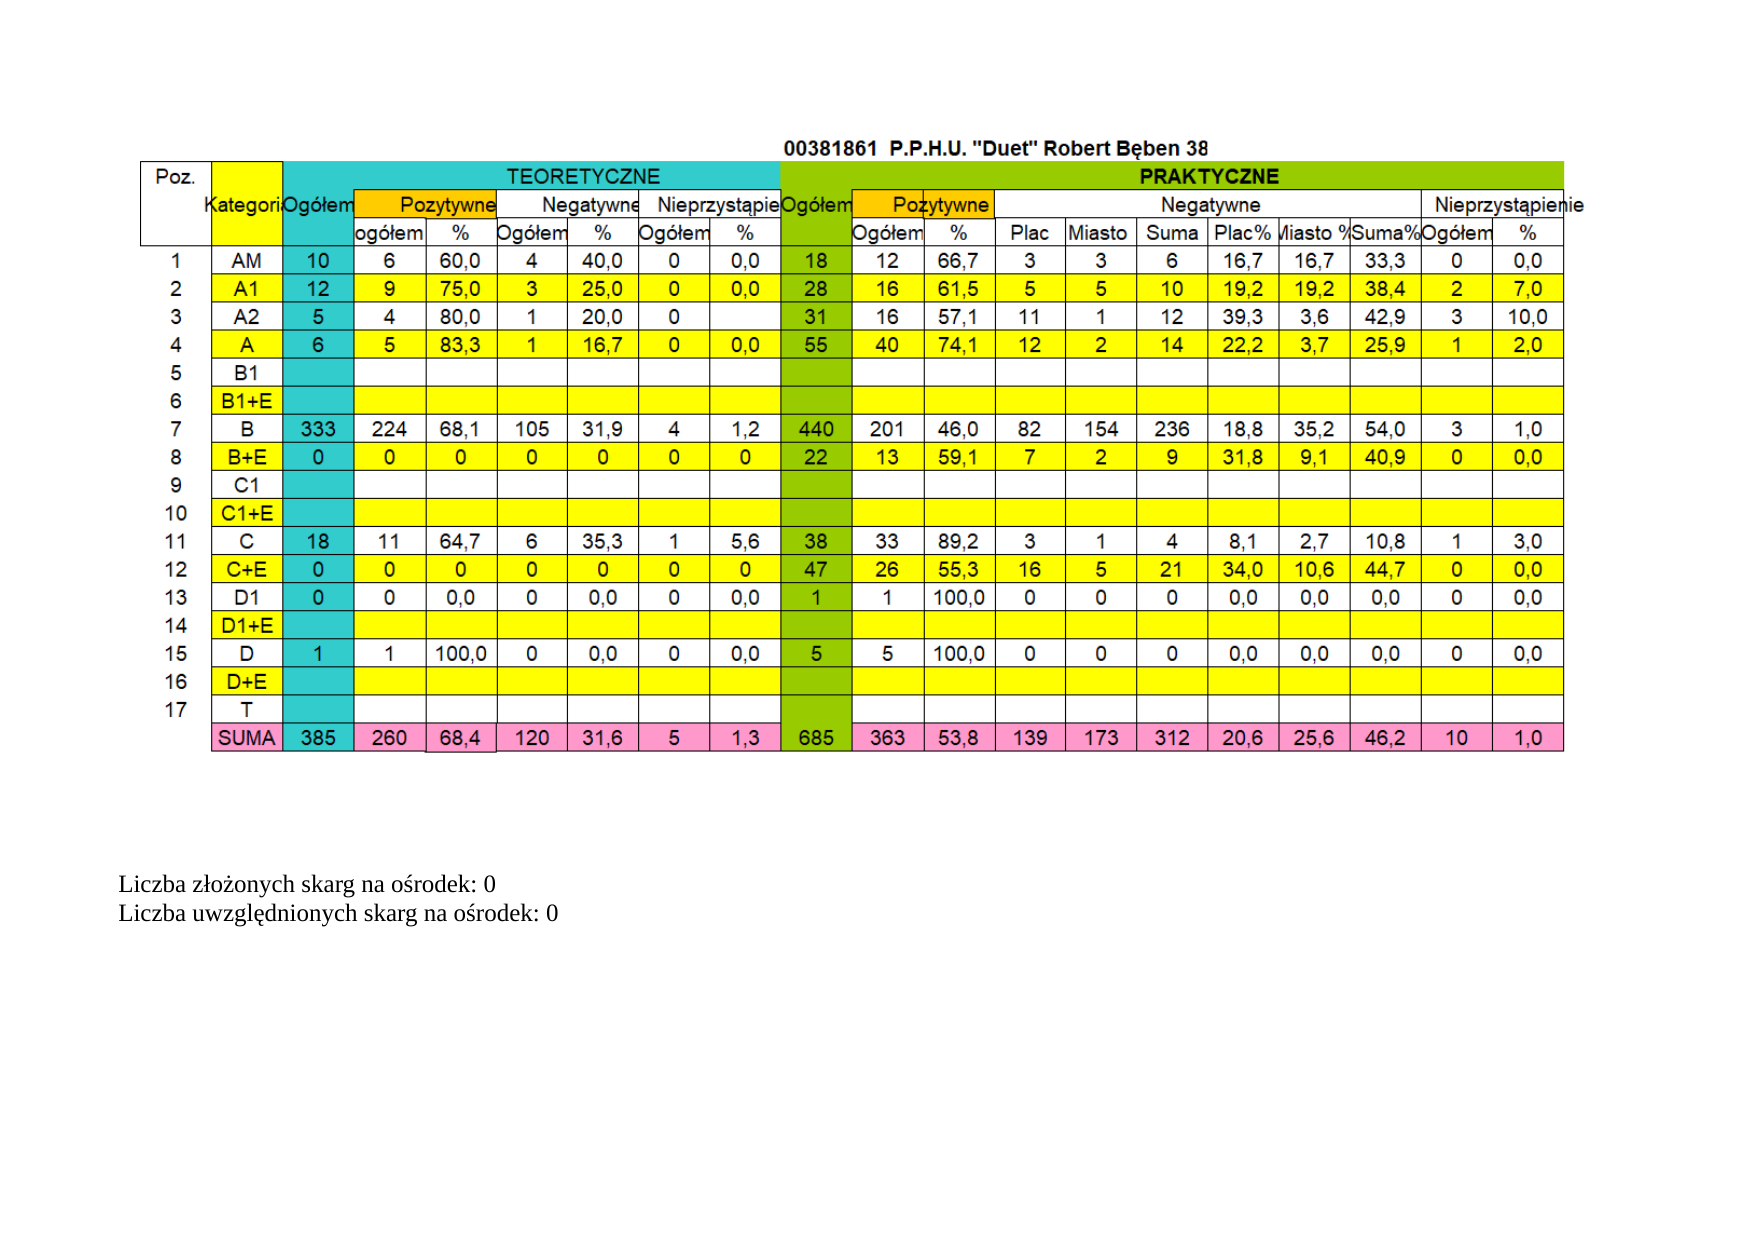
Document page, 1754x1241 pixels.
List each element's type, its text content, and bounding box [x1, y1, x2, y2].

picture [140, 133, 1658, 784]
text Liczba uwzględnionych skarg na ośrodek: 0 [118, 898, 1636, 927]
text Liczba złożonych skarg na ośrodek: 0 [118, 869, 1636, 898]
